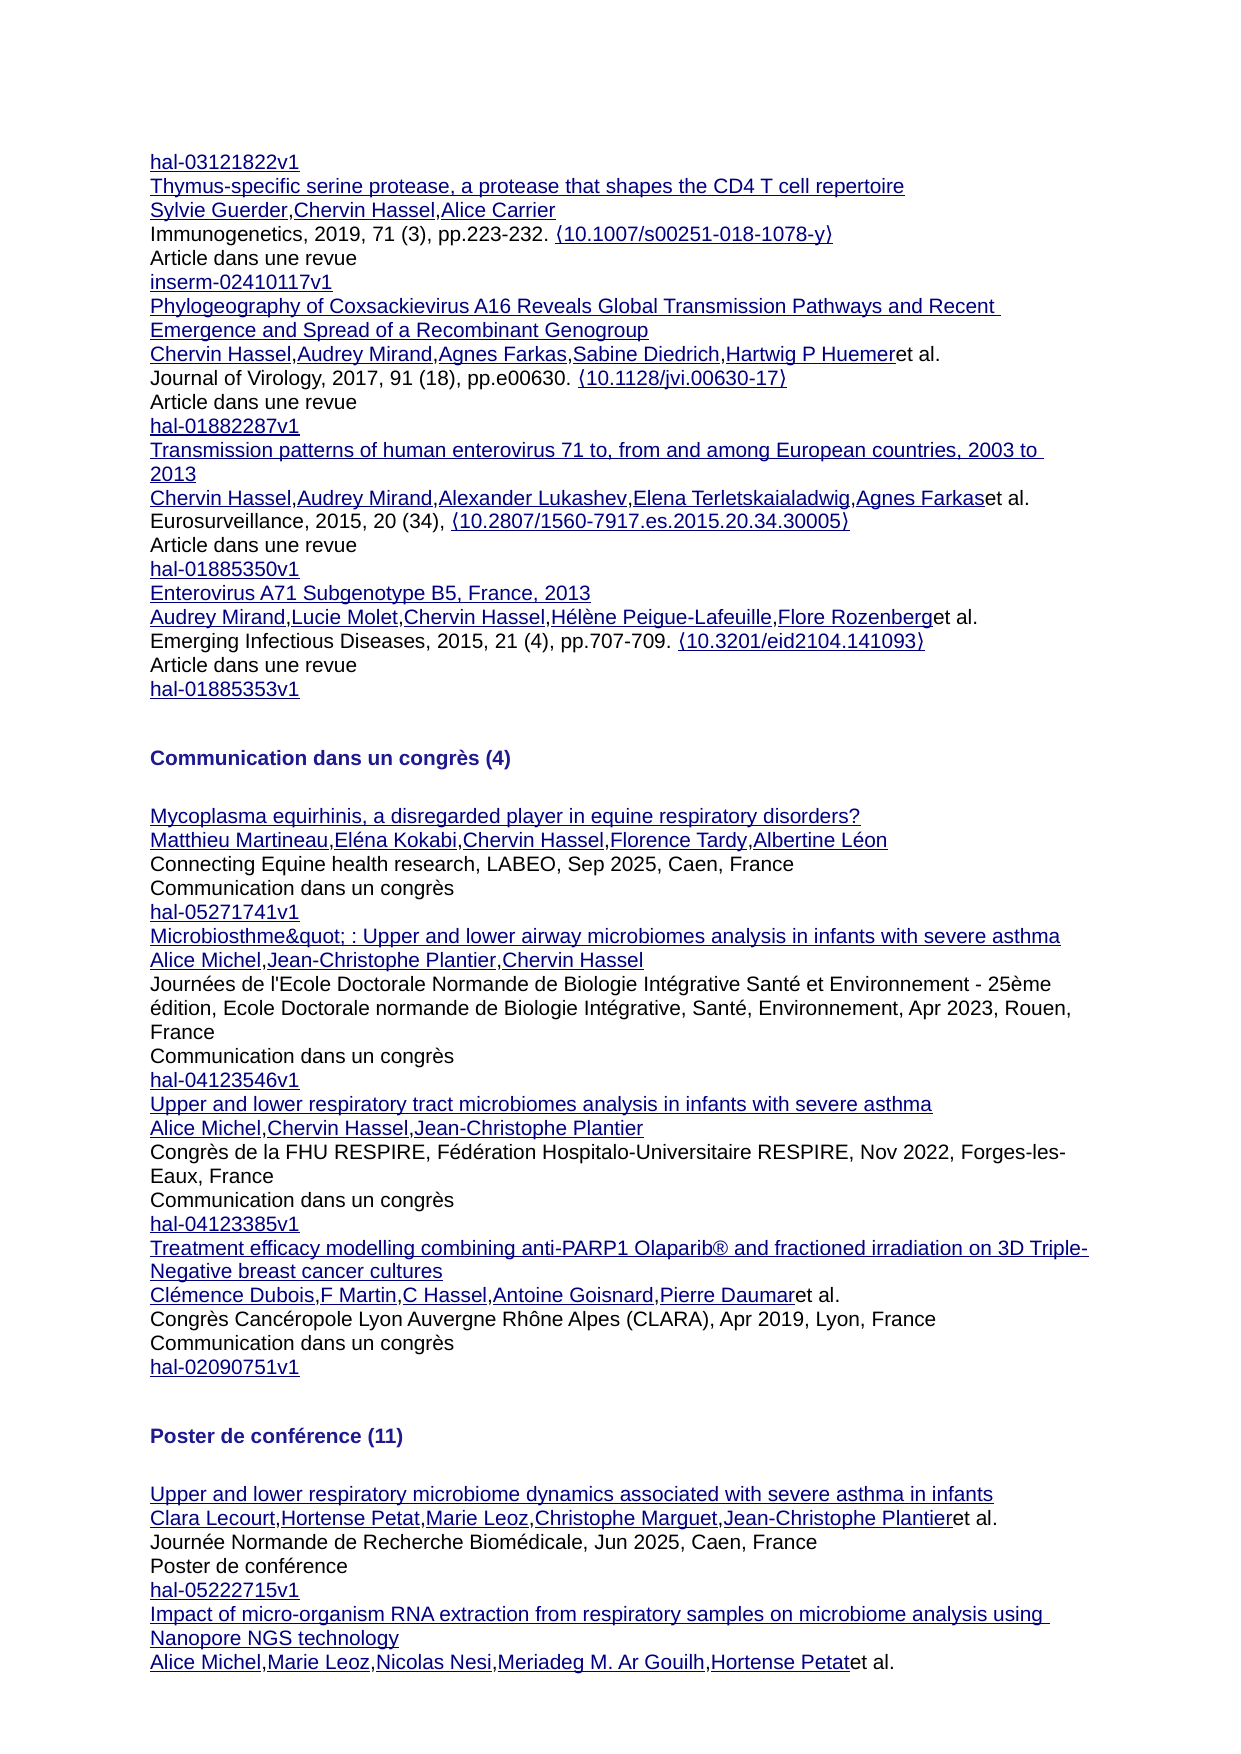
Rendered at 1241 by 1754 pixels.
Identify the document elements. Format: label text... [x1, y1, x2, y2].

table_cell Treatment efficacy modelling combining anti-PARP1 Olaparib® and fractioned irradiation on 3D Triple-Negative breast cancer cultures Clémence Dubois,F Martin,C Hassel,Antoine Goisnard,Pierre Daumaret al. Congrès Cancéropole Lyon Auvergne Rhône Alpes (CLARA), Apr 2019, Lyon, France Communication dans un congrès hal-02090751v1 [150, 1235, 1090, 1379]
subtitle Poster de conférence (11) [150, 1424, 1090, 1448]
table_cell Upper and lower respiratory tract microbiomes analysis in infants with severe asthma Alice Michel,Chervin Hassel,Jean-Christophe Plantier Congrès de la FHU RESPIRE, Fédération Hospitalo-Universitaire RESPIRE, Nov 2022, Forges-les-Eaux, France Communication dans un congrès hal-04123385v1 [150, 1092, 1090, 1235]
table_cell hal-03121822v1 [150, 150, 1090, 174]
subtitle Communication dans un congrès (4) [150, 746, 1090, 770]
table_cell Thymus-specific serine protease, a protease that shapes the CD4 T cell repertoire Sylvie Guerder,Chervin Hassel,Alice Carrier Immunogenetics, 2019, 71 (3), pp.223-232. ⟨10.1007/s00251-018-1078-y⟩ Article dans une revue inserm-02410117v1 [150, 174, 1090, 294]
table_cell Microbiosthme&quot; : Upper and lower airway microbiomes analysis in infants with severe asthma Alice Michel,Jean-Christophe Plantier,Chervin Hassel Journées de l'Ecole Doctorale Normande de Biologie Intégrative Santé et Environnement - 25ème édition, Ecole Doctorale normande de Biologie Intégrative, Santé, Environnement, Apr 2023, Rouen, France Communication dans un congrès hal-04123546v1 [150, 924, 1090, 1092]
table_cell Enterovirus A71 Subgenotype B5, France, 2013 Audrey Mirand,Lucie Molet,Chervin Hassel,Hélène Peigue-Lafeuille,Flore Rozenberget al. Emerging Infectious Diseases, 2015, 21 (4), pp.707-709. ⟨10.3201/eid2104.141093⟩ Article dans une revue hal-01885353v1 [150, 581, 1090, 701]
table_header Upper and lower respiratory microbiome dynamics associated with severe asthma in infants Clara Lecourt,Hortense Petat,Marie Leoz,Christophe Marguet,Jean-Christophe Plantieret al. Journée Normande de Recherche Biomédicale, Jun 2025, Caen, France Poster de conférence hal-05222715v1 [150, 1482, 1090, 1602]
table_header Mycoplasma equirhinis, a disregarded player in equine respiratory disorders? Matthieu Martineau,Eléna Kokabi,Chervin Hassel,Florence Tardy,Albertine Léon Connecting Equine health research, LABEO, Sep 2025, Caen, France Communication dans un congrès hal-05271741v1 [150, 804, 1090, 924]
table_cell Transmission patterns of human enterovirus 71 to, from and among European countries, 2003 to 2013 Chervin Hassel,Audrey Mirand,Alexander Lukashev,Elena Terletskaialadwig,Agnes Farkaset al. Eurosurveillance, 2015, 20 (34), ⟨10.2807/1560-7917.es.2015.20.34.30005⟩ Article dans une revue hal-01885350v1 [150, 438, 1090, 581]
table_cell Phylogeography of Coxsackievirus A16 Reveals Global Transmission Pathways and Recent Emergence and Spread of a Recombinant Genogroup Chervin Hassel,Audrey Mirand,Agnes Farkas,Sabine Diedrich,Hartwig P Huemeret al. Journal of Virology, 2017, 91 (18), pp.e00630. ⟨10.1128/jvi.00630-17⟩ Article dans une revue hal-01882287v1 [150, 294, 1090, 437]
table_cell Impact of micro-organism RNA extraction from respiratory samples on microbiome analysis using Nanopore NGS technology Alice Michel,Marie Leoz,Nicolas Nesi,Meriadeg M. Ar Gouilh,Hortense Petatet al. [150, 1602, 1090, 1674]
